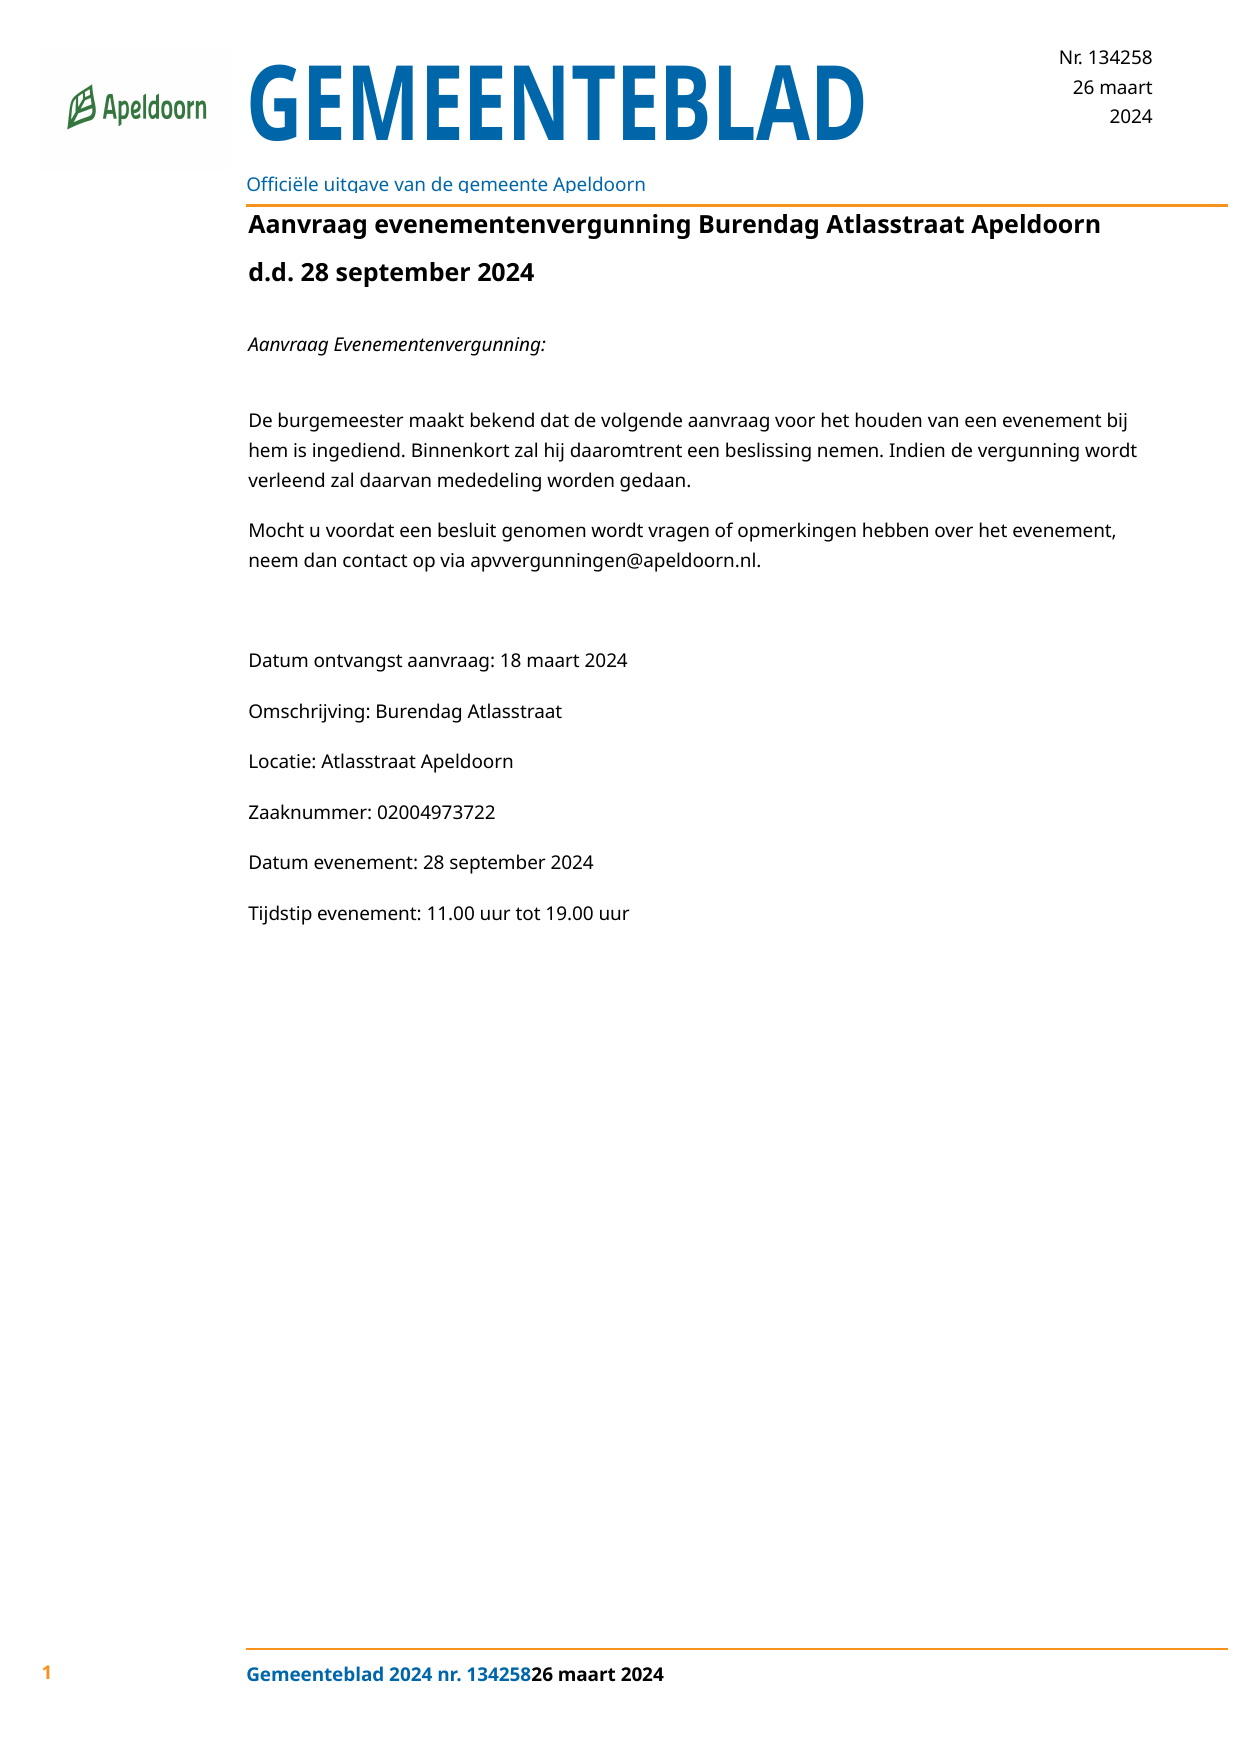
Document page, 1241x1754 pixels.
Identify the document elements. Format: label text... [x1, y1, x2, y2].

text De burgemeester maakt bekend dat de volgende aanvraag voor het houden van een evenement bij hem is ingediend. Binnenkort zal hij daaromtrent een beslissing nemen. Indien de vergunning wordt verleend zal daarvan mededeling worden gedaan. [248, 408, 1152, 492]
text Locatie: Atlasstraat Apeldoorn [248, 748, 1152, 774]
text Datum ontvangst aanvraag: 18 maart 2024 [248, 648, 1152, 673]
text Aanvraag Evenementenvergunning: [248, 331, 1152, 357]
text Tijdstip evenement: 11.00 uur tot 19.00 uur [248, 900, 1152, 925]
picture [41, 47, 231, 172]
text Mocht u voordat een besluit genomen wordt vragen of opmerkingen hebben over het evenement, neem dan contact op via apvvergunningen@apeldoorn.nl. [248, 517, 1152, 572]
text Datum evenement: 28 september 2024 [248, 849, 1152, 875]
text Omschrijving: Burendag Atlasstraat [248, 698, 1152, 724]
text Zaaknummer: 02004973722 [248, 799, 1152, 824]
text Aanvraag evenementenvergunning Burendag Atlasstraat Apeldoorn d.d. 28 september 2024 [248, 207, 1152, 288]
